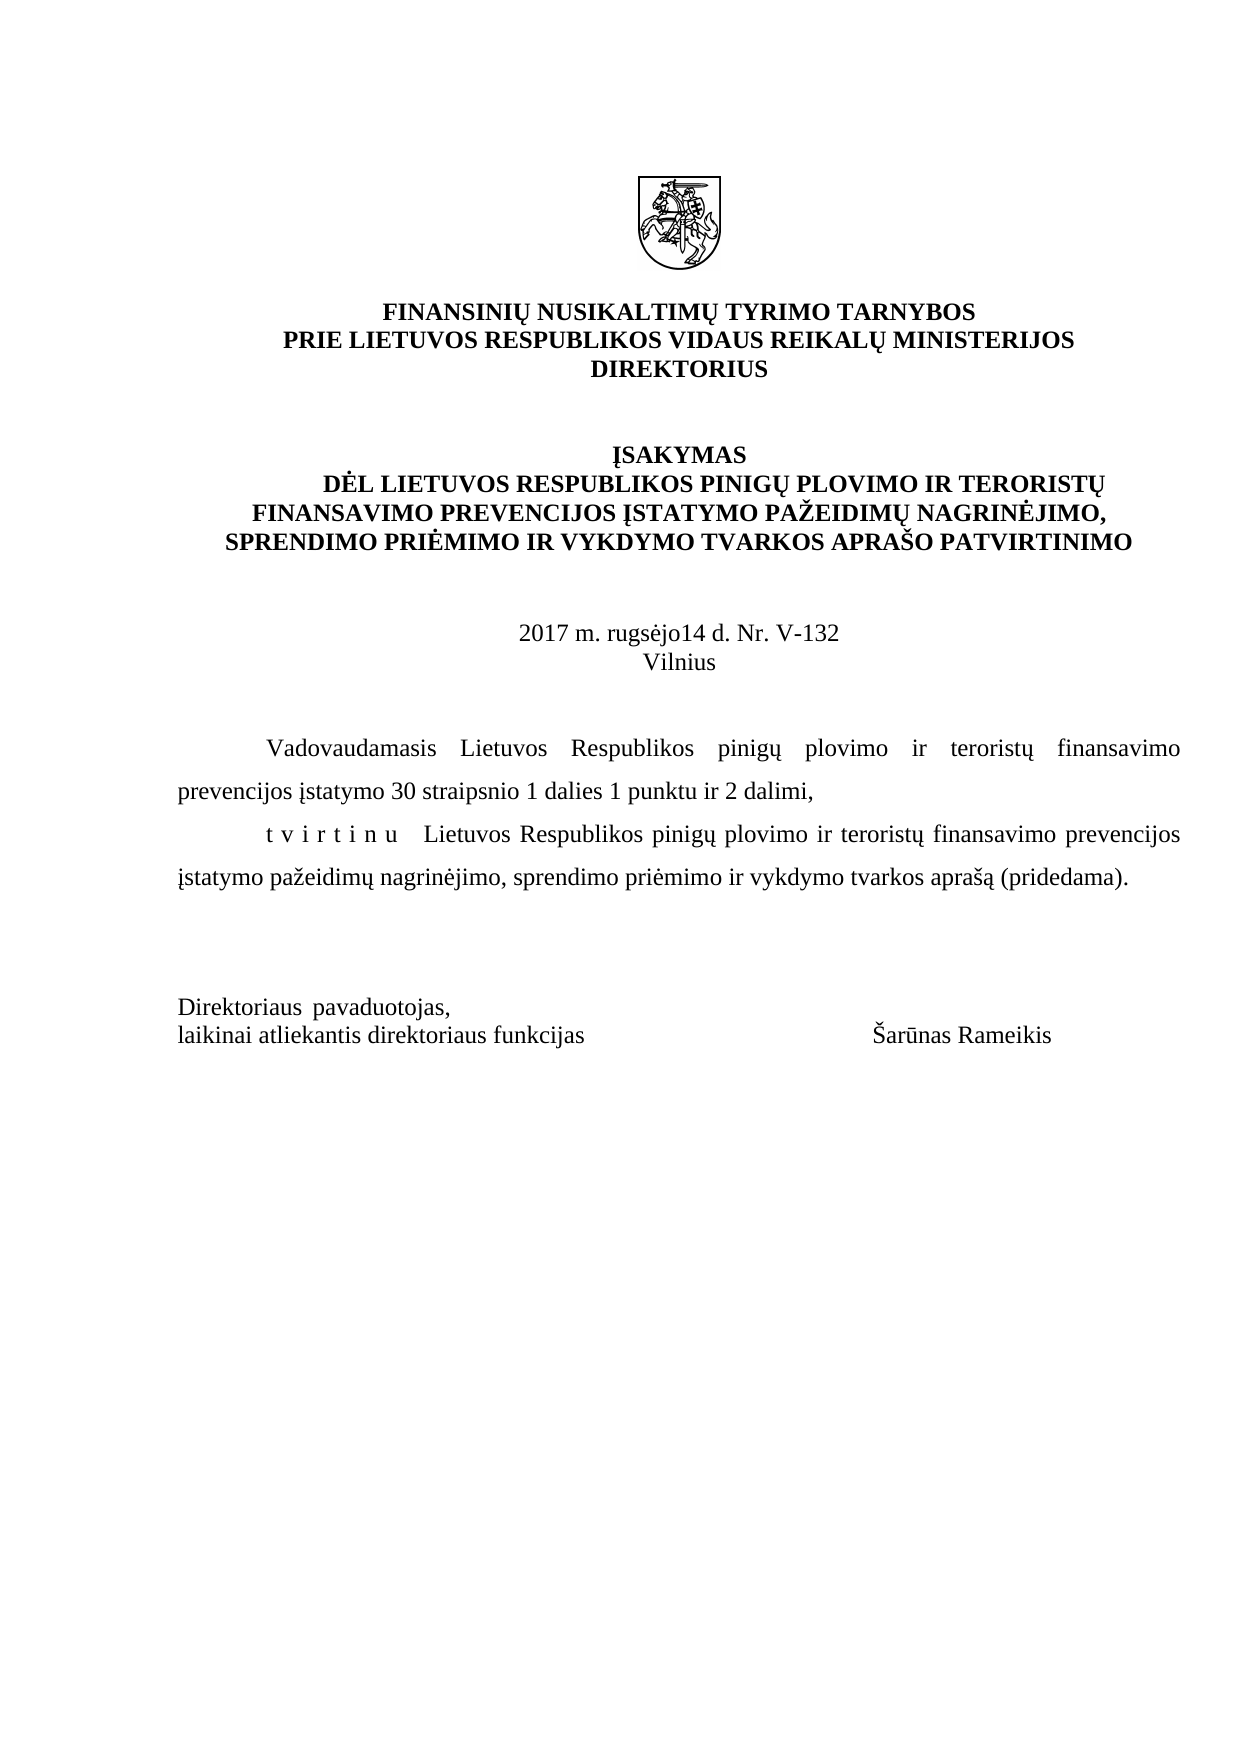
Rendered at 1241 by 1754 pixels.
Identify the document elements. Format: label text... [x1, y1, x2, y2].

text 2017 m. rugsėjo14 d. Nr. V-132 [177, 618, 1181, 647]
text laikinai atliekantis direktoriaus funkcijas Šarūnas Rameikis [177, 1020, 1181, 1049]
text DIREKTORIUS [177, 354, 1181, 383]
text FINANSINIŲ NUSIKALTIMŲ TYRIMO TARNYBOS [177, 297, 1181, 326]
text PRIE LIETUVOS RESPUBLIKOS VIDAUS REIKALŲ MINISTERIJOS [177, 326, 1181, 354]
text tvirtinu Lietuvos Respublikos pinigų plovimo ir teroristų finansavimo prevencijos įstatymo pažeidimų nagrinėjimo, sprendimo priėmimo ir vykdymo tvarkos aprašą (pridedama). [177, 819, 1181, 891]
text DĖL LIETUVOS RESPUBLIKOS PINIGŲ PLOVIMO IR TERORISTŲ FINANSAVIMO PREVENCIJOS ĮSTATYMO PAŽEIDIMŲ NAGRINĖJIMO, SPRENDIMO PRIĖMIMO IR VYKDYMO TVARKOS APRAŠO PATVIRTINIMO [177, 469, 1181, 556]
text ĮSAKYMAS [177, 441, 1181, 469]
text Vadovaudamasis Lietuvos Respublikos pinigų plovimo ir teroristų finansavimo prevencijos įstatymo 30 straipsnio 1 dalies 1 punktu ir 2 dalimi, [177, 733, 1181, 805]
text Vilnius [177, 647, 1181, 675]
text Direktoriaus pavaduotojas, [177, 992, 1181, 1020]
